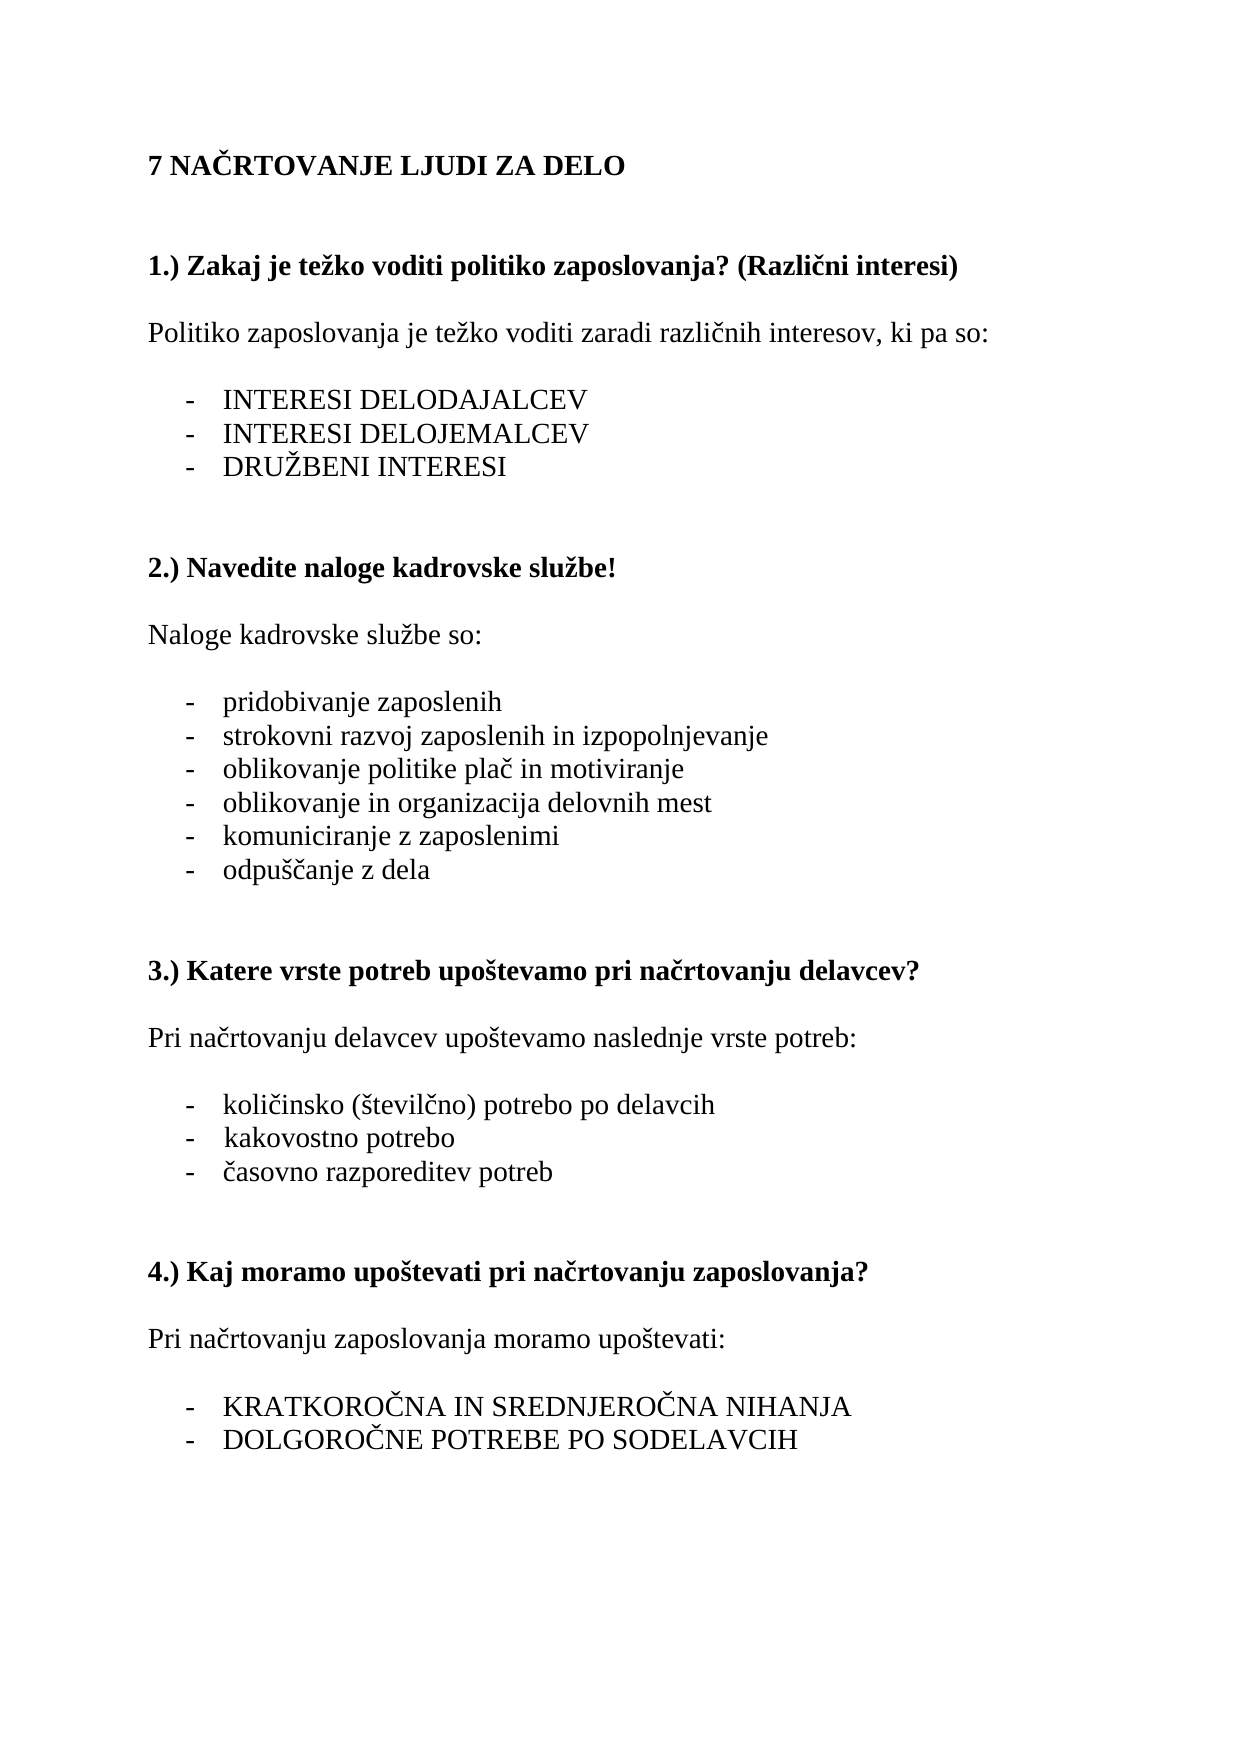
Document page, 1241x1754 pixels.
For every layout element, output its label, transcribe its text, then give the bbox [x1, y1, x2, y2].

text Naloge kadrovske službe so: [148, 617, 1093, 651]
text Pri načrtovanju zaposlovanja moramo upoštevati: [148, 1322, 1093, 1355]
text Pri načrtovanju delavcev upoštevamo naslednje vrste potreb: [148, 1020, 1093, 1053]
text 1.) Zakaj je težko voditi politiko zaposlovanja? (Različni interesi) [148, 248, 1093, 282]
list komuniciranje z zaposlenimi [185, 818, 1093, 852]
subtitle 7 NAČRTOVANJE LJUDI ZA DELO [148, 148, 1093, 181]
list INTERESI DELOJEMALCEV [185, 416, 1093, 449]
list odpuščanje z dela [185, 852, 1093, 886]
list DOLGOROČNE POTREBE PO SODELAVCIH [185, 1422, 1093, 1456]
list količinsko (številčno) potrebo po delavcih [185, 1087, 1093, 1120]
list KRATKOROČNA IN SREDNJEROČNA NIHANJA [185, 1389, 1093, 1422]
list časovno razporeditev potreb [185, 1154, 1093, 1187]
text - kakovostno potrebo [185, 1120, 1093, 1154]
list oblikovanje in organizacija delovnih mest [185, 785, 1093, 818]
list pridobivanje zaposlenih [185, 684, 1093, 718]
list INTERESI DELODAJALCEV [185, 382, 1093, 416]
list DRUŽBENI INTERESI [185, 449, 1093, 483]
text Politiko zaposlovanja je težko voditi zaradi različnih interesov, ki pa so: [148, 315, 1093, 349]
text 3.) Katere vrste potreb upoštevamo pri načrtovanju delavcev? [148, 953, 1093, 986]
list oblikovanje politike plač in motiviranje [185, 751, 1093, 785]
list strokovni razvoj zaposlenih in izpopolnjevanje [185, 718, 1093, 751]
text 2.) Navedite naloge kadrovske službe! [148, 550, 1093, 584]
text 4.) Kaj moramo upoštevati pri načrtovanju zaposlovanja? [148, 1254, 1093, 1288]
